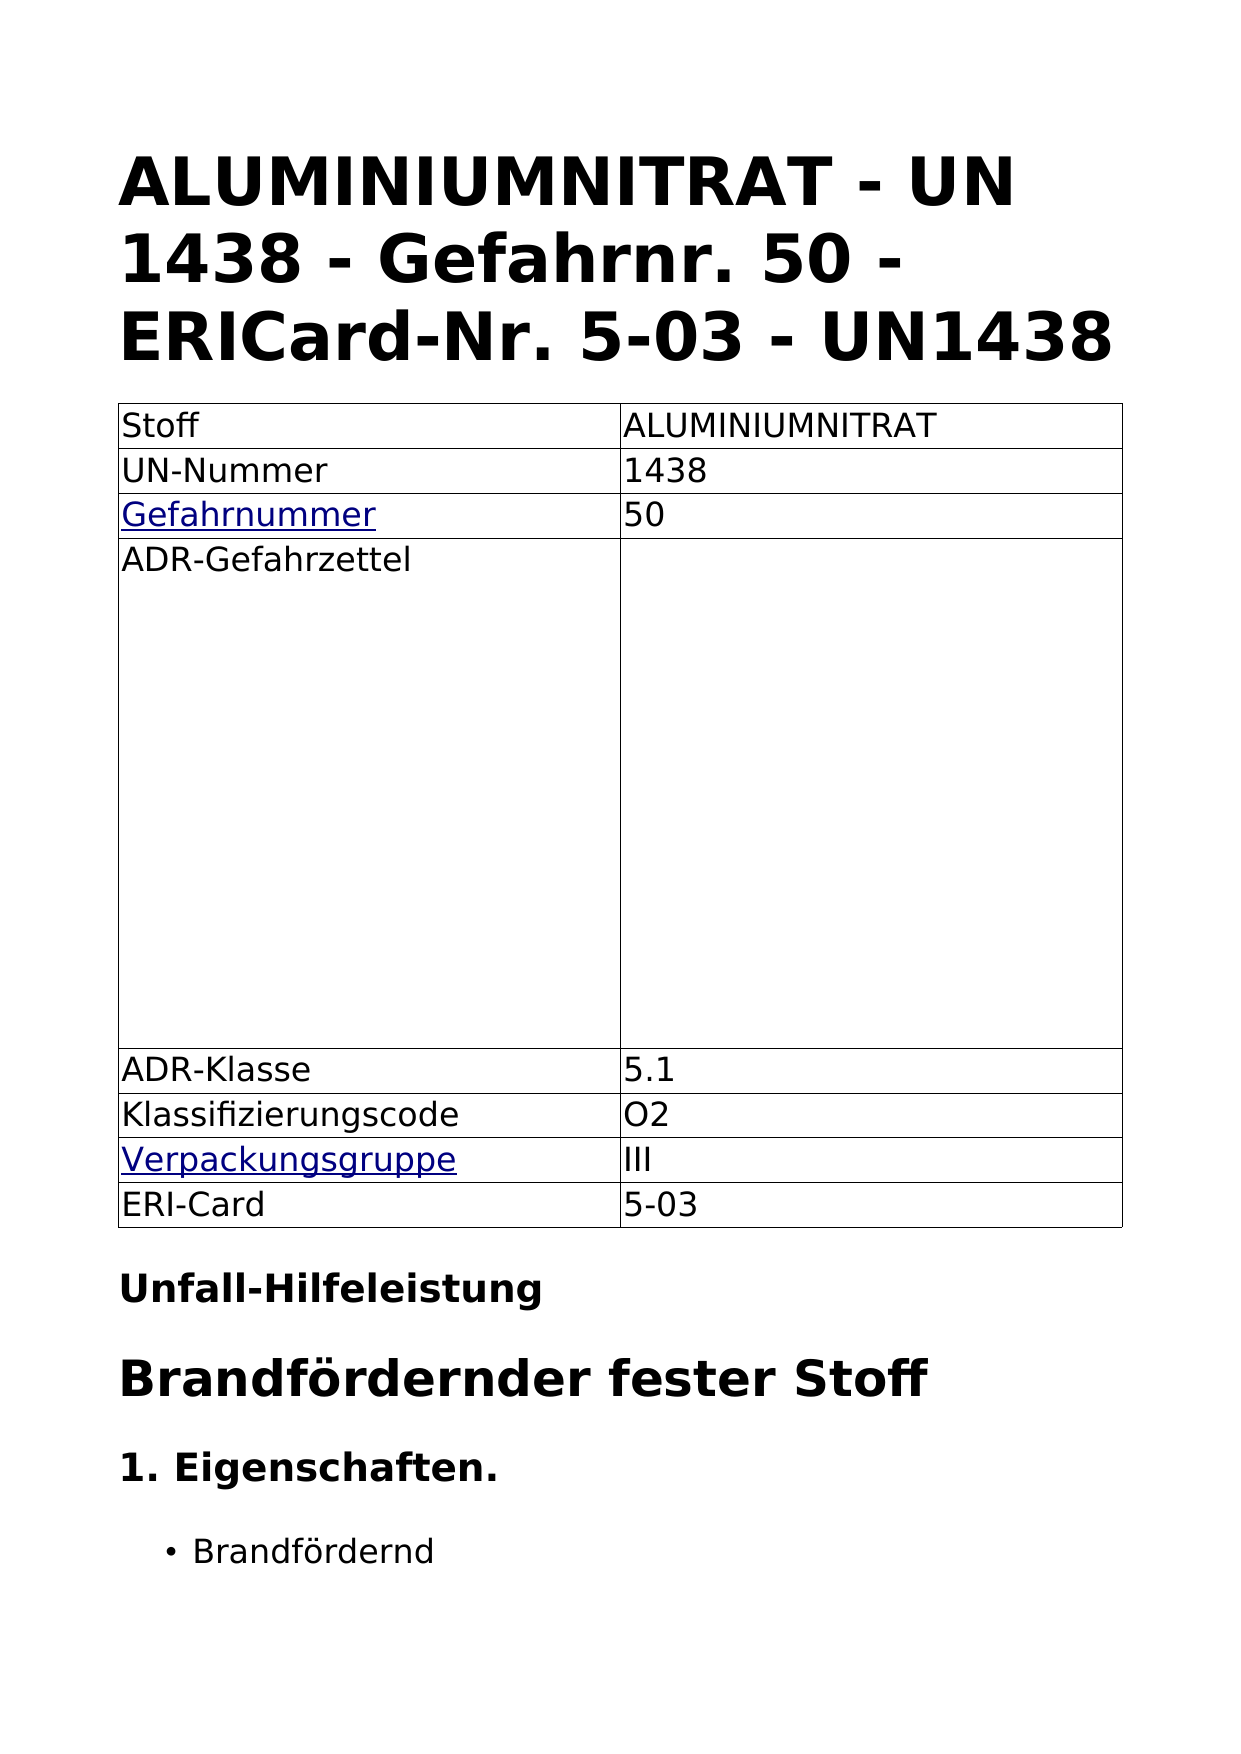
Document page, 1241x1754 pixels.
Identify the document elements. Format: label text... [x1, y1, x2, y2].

table_cell O2 [621, 1094, 1122, 1137]
table_cell Klassifizierungscode [119, 1094, 620, 1137]
table_cell 50 [621, 494, 1122, 538]
table_cell [621, 539, 1122, 1048]
subtitle Unfall-Hilfeleistung [118, 1267, 1122, 1312]
table_header ALUMINIUMNITRAT [621, 404, 1122, 448]
table_cell UN-Nummer [119, 449, 620, 493]
list Brandfördernd [177, 1532, 1122, 1571]
table_cell 1438 [621, 449, 1122, 493]
subtitle 1. Eigenschaften. [118, 1445, 1122, 1490]
subtitle ALUMINIUMNITRAT - UN 1438 - Gefahrnr. 50 - ERICard-Nr. 5-03 - UN1438 [118, 143, 1122, 376]
subtitle Brandfördernder fester Stoff [118, 1349, 1122, 1408]
table_cell Gefahrnummer [119, 494, 620, 538]
table_cell 5-03 [621, 1183, 1122, 1227]
table_cell ADR-Gefahrzettel [119, 539, 620, 1048]
table_cell 5.1 [621, 1049, 1122, 1092]
table_cell III [621, 1138, 1122, 1182]
table_header Stoff [119, 404, 620, 448]
table_cell ADR-Klasse [119, 1049, 620, 1092]
table_cell Verpackungsgruppe [119, 1138, 620, 1182]
table_cell ERI-Card [119, 1183, 620, 1227]
